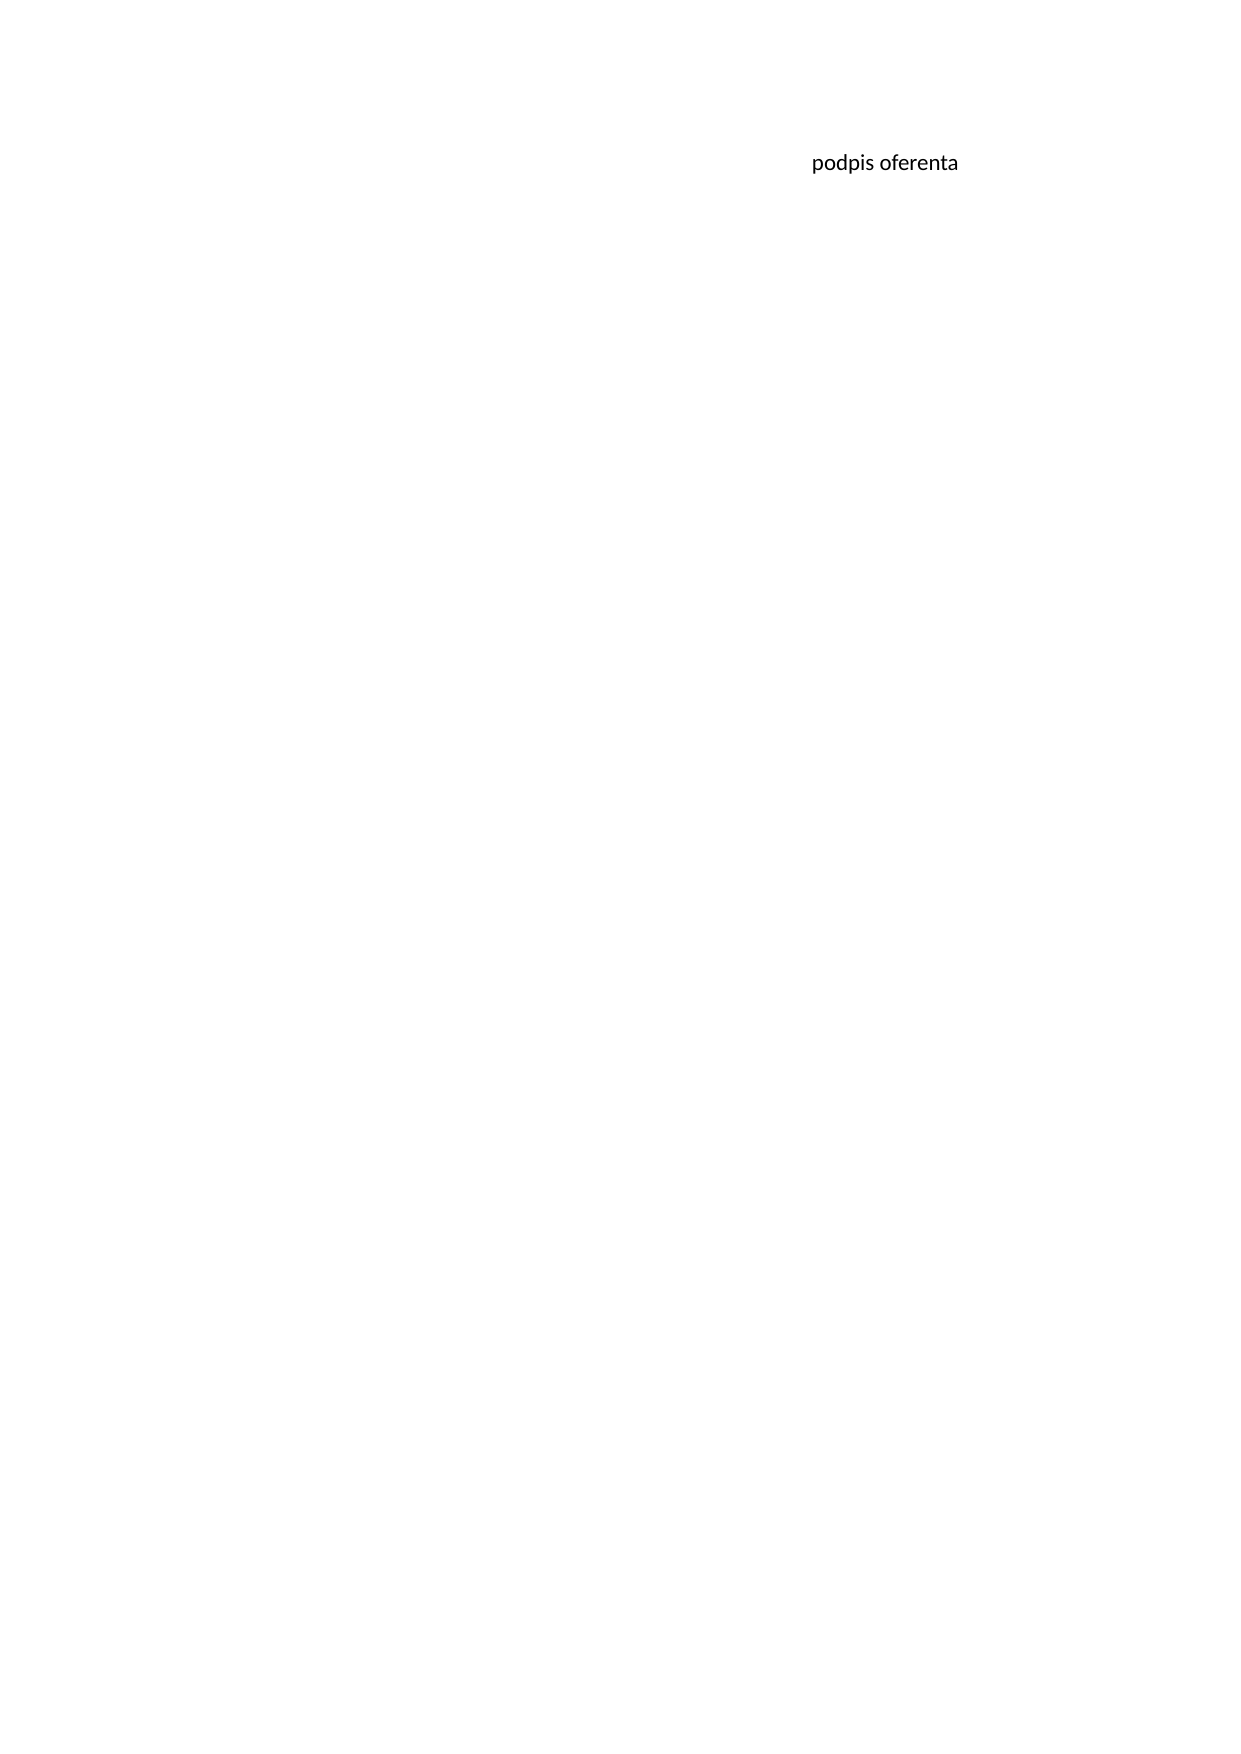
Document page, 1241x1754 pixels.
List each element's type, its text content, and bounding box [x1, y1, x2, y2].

text podpis oferenta [148, 148, 1092, 176]
